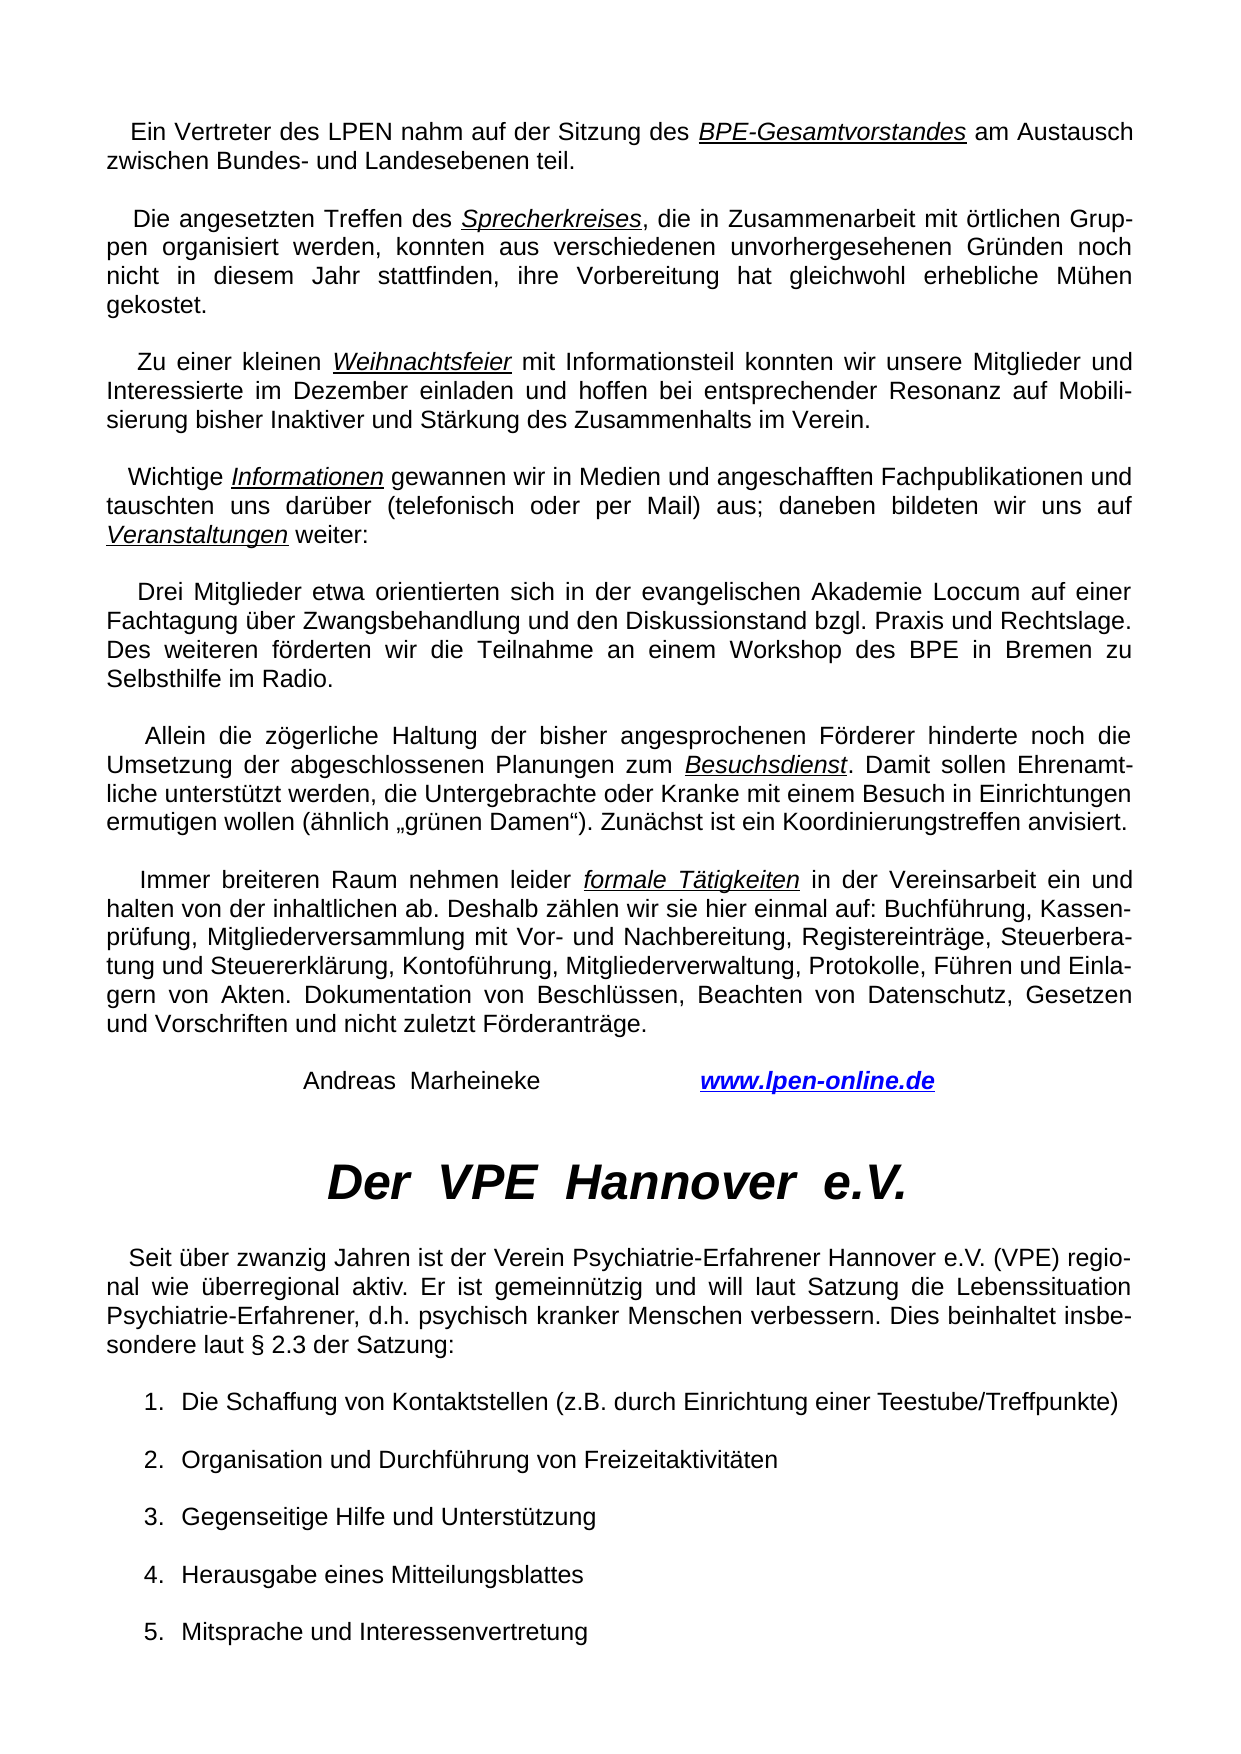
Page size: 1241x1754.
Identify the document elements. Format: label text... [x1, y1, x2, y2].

text Ein Vertreter des LPEN nahm auf der Sitzung des BPE-Gesamtvorstandes am Austausch zwischen Bundes- und Landesebenen teil. [106, 117, 1134, 175]
text 3. Gegenseitige Hilfe und Unterstützung [144, 1502, 1134, 1531]
text Der VPE Hannover e.V. [106, 1152, 1134, 1210]
text 5. Mitsprache und Interessenvertretung [144, 1617, 1134, 1646]
text Drei Mitglieder etwa orientierten sich in der evangelischen Akademie Loccum auf einer Fachtagung über Zwangsbehandlung und den Diskussionstand bzgl. Praxis und Rechtslage. Des weiteren förderten wir die Teilnahme an einem Workshop des BPE in Bremen zu Selbsthilfe im Radio. [106, 577, 1134, 692]
text Allein die zögerliche Haltung der bisher angesprochenen Förderer hinderte noch die Umsetzung der abgeschlossenen Planungen zum Besuchsdienst. Damit sollen Ehrenamt-liche unterstützt werden, die Untergebrachte oder Kranke mit einem Besuch in Einrichtungen ermutigen wollen (ähnlich „grünen Damen“). Zunächst ist ein Koordinierungstreffen anvisiert. [106, 721, 1134, 836]
text Zu einer kleinen Weihnachtsfeier mit Informationsteil konnten wir unsere Mitglieder und Interessierte im Dezember einladen und hoffen bei entsprechender Resonanz auf Mobili-sierung bisher Inaktiver und Stärkung des Zusammenhalts im Verein. [106, 347, 1134, 433]
text Wichtige Informationen gewannen wir in Medien und angeschafften Fachpublikationen und tauschten uns darüber (telefonisch oder per Mail) aus; daneben bildeten wir uns auf Veranstaltungen weiter: [106, 462, 1134, 548]
text 2. Organisation und Durchführung von Freizeitaktivitäten [144, 1444, 1134, 1473]
text 1. Die Schaffung von Kontaktstellen (z.B. durch Einrichtung einer Teestube/Treffpunkte) [144, 1387, 1134, 1416]
text Immer breiteren Raum nehmen leider formale Tätigkeiten in der Vereinsarbeit ein und halten von der inhaltlichen ab. Deshalb zählen wir sie hier einmal auf: Buchführung, Kassen-prüfung, Mitgliederversammlung mit Vor- und Nachbereitung, Registereinträge, Steuerbera-tung und Steuererklärung, Kontoführung, Mitgliederverwaltung, Protokolle, Führen und Einla-gern von Akten. Dokumentation von Beschlüssen, Beachten von Datenschutz, Gesetzen und Vorschriften und nicht zuletzt Förderanträge. [106, 865, 1134, 1037]
text 4. Herausgabe eines Mitteilungsblattes [144, 1559, 1134, 1588]
text Andreas Marheineke www.lpen-online.de [106, 1066, 1134, 1095]
text Seit über zwanzig Jahren ist der Verein Psychiatrie-Erfahrener Hannover e.V. (VPE) regio-nal wie überregional aktiv. Er ist gemeinnützig und will laut Satzung die Lebenssituation Psychiatrie-Erfahrener, d.h. psychisch kranker Menschen verbessern. Dies beinhaltet insbe-sondere laut § 2.3 der Satzung: [106, 1243, 1134, 1358]
text Die angesetzten Treffen des Sprecherkreises, die in Zusammenarbeit mit örtlichen Grup-pen organisiert werden, konnten aus verschiedenen unvorhergesehenen Gründen noch nicht in diesem Jahr stattfinden, ihre Vorbereitung hat gleichwohl erhebliche Mühen gekostet. [106, 203, 1134, 318]
